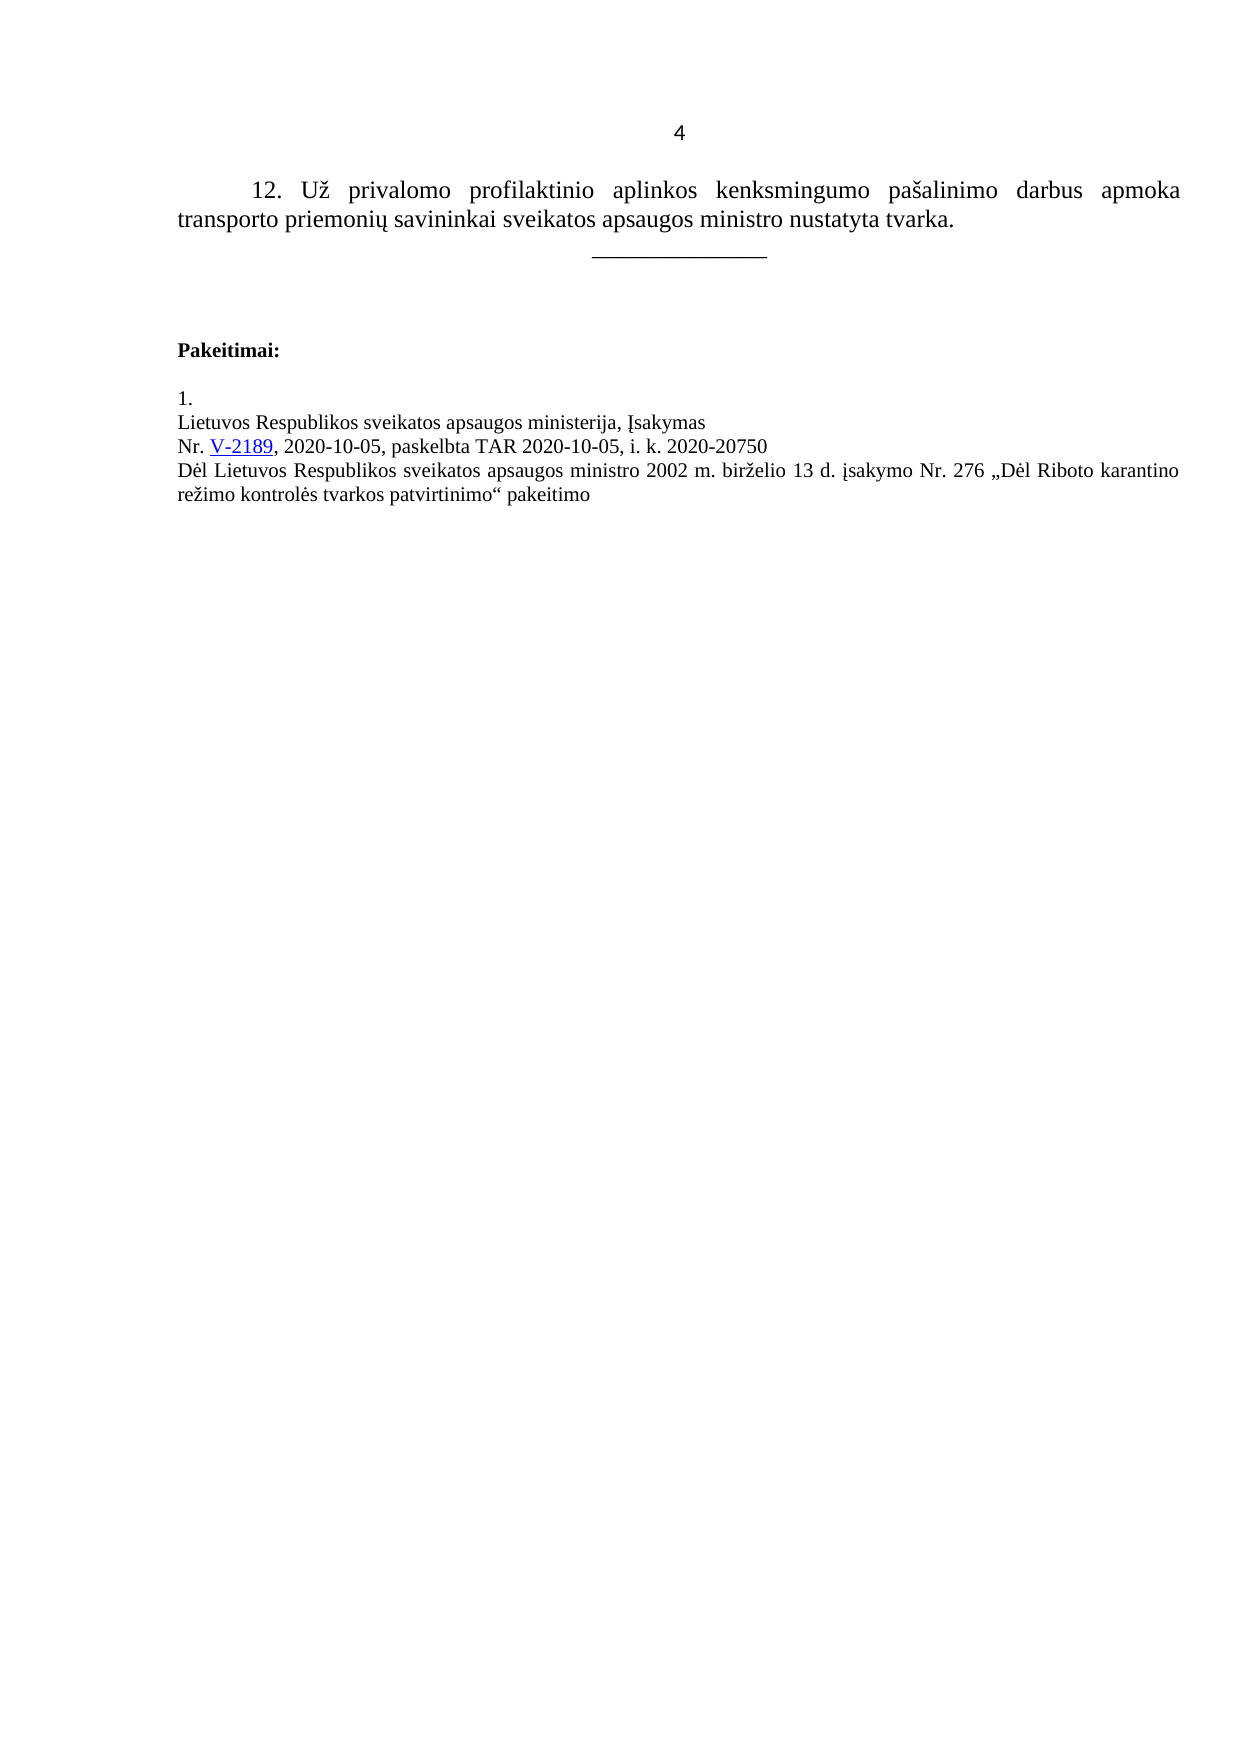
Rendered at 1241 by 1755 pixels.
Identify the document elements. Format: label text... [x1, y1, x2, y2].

text Lietuvos Respublikos sveikatos apsaugos ministerija, Įsakymas [177, 410, 1181, 434]
text Nr. V-2189, 2020-10-05, paskelbta TAR 2020-10-05, i. k. 2020-20750 [177, 434, 1181, 458]
text Dėl Lietuvos Respublikos sveikatos apsaugos ministro 2002 m. birželio 13 d. įsakymo Nr. 276 „Dėl Riboto karantino režimo kontrolės tvarkos patvirtinimo“ pakeitimo [177, 458, 1181, 506]
text 12. Už privalomo profilaktinio aplinkos kenksmingumo pašalinimo darbus apmoka transporto priemonių savininkai sveikatos apsaugos ministro nustatyta tvarka. [177, 175, 1181, 232]
text ______________ [177, 232, 1181, 261]
text Pakeitimai: [177, 338, 1181, 362]
text 1. [177, 386, 1181, 410]
